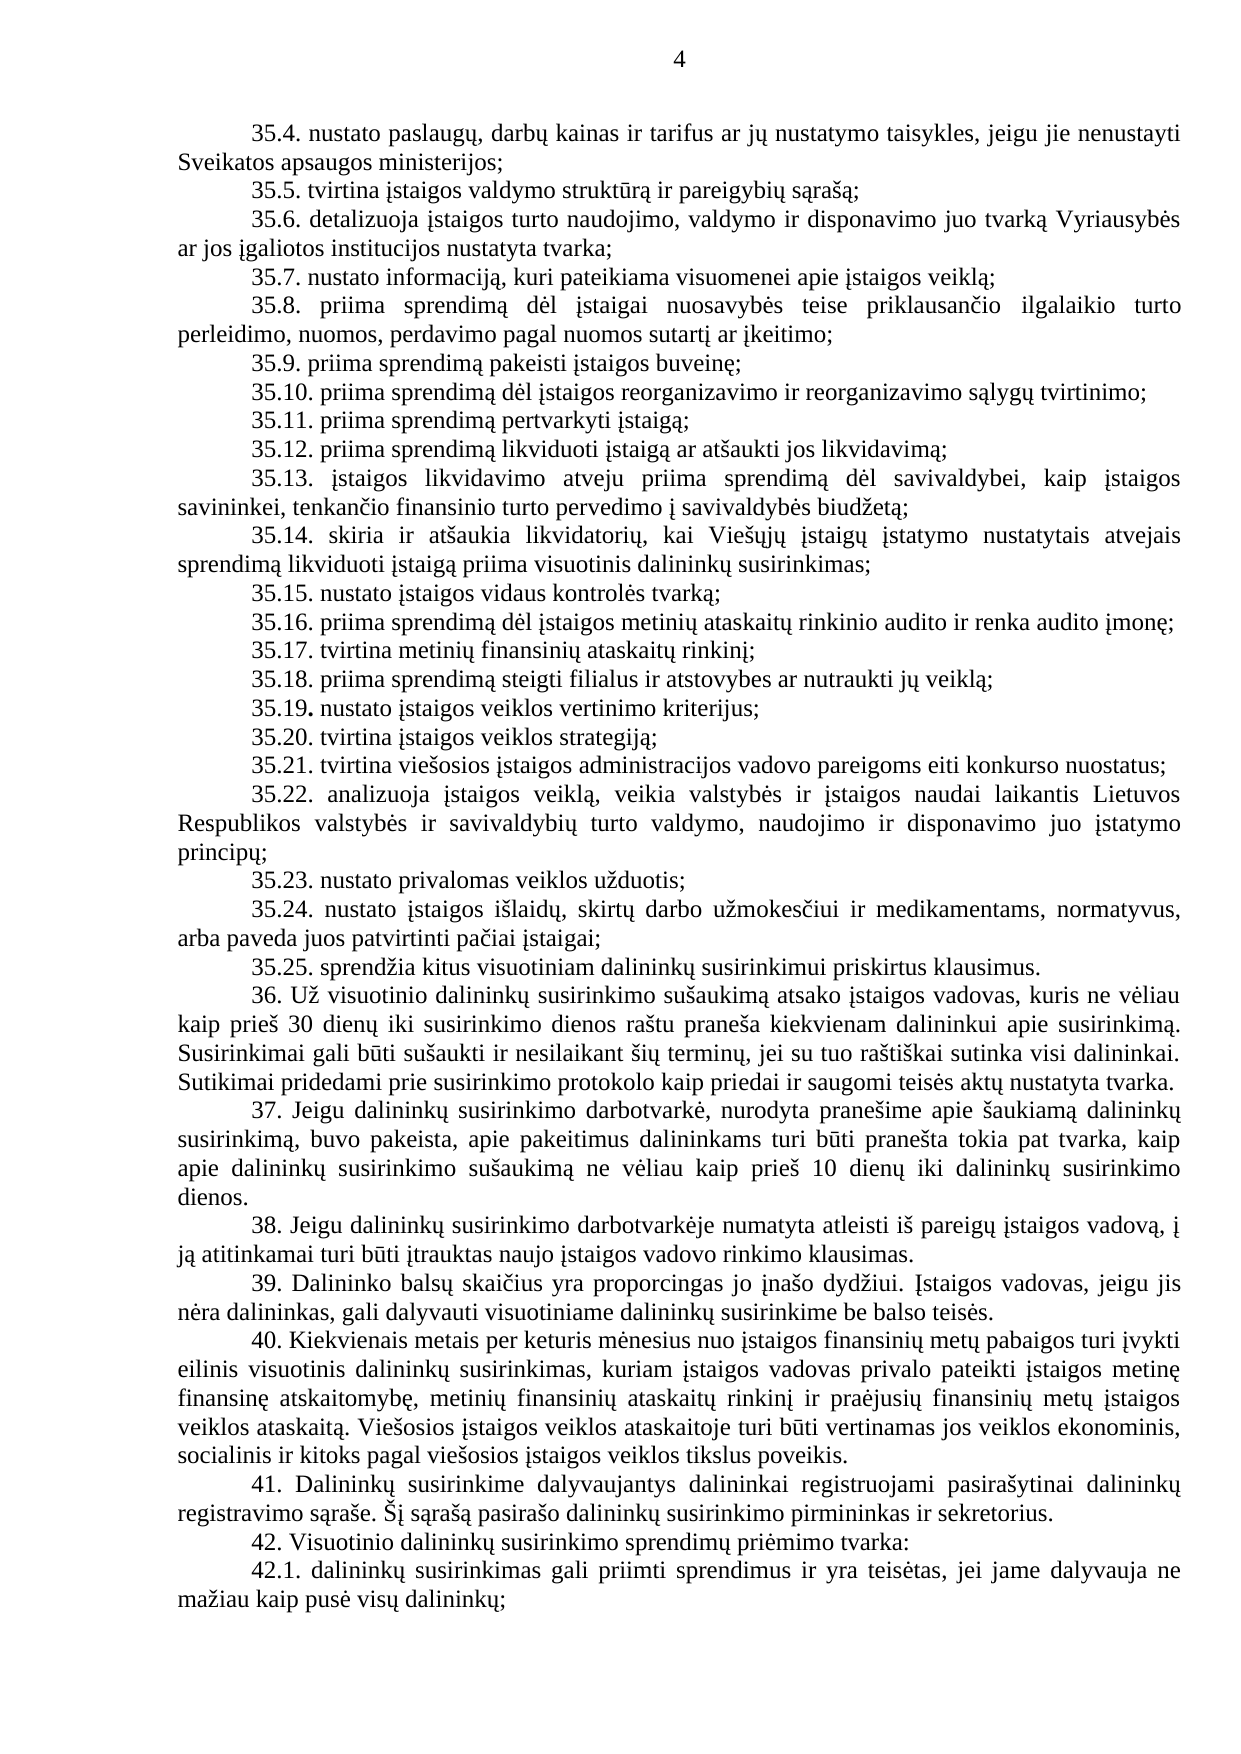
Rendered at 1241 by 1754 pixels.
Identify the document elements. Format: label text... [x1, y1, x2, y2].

text 39. Dalininko balsų skaičius yra proporcingas jo įnašo dydžiui. Įstaigos vadovas, jeigu jis nėra dalininkas, gali dalyvauti visuotiniame dalininkų susirinkime be balso teisės. [177, 1268, 1181, 1326]
text 35.7. nustato informaciją, kuri pateikiama visuomenei apie įstaigos veiklą; [177, 262, 1181, 291]
text 35.17. tvirtina metinių finansinių ataskaitų rinkinį; [177, 636, 1181, 664]
text 42. Visuotinio dalininkų susirinkimo sprendimų priėmimo tvarka: [177, 1527, 1181, 1556]
text 40. Kiekvienais metais per keturis mėnesius nuo įstaigos finansinių metų pabaigos turi įvykti eilinis visuotinis dalininkų susirinkimas, kuriam įstaigos vadovas privalo pateikti įstaigos metinę finansinę atskaitomybę, metinių finansinių ataskaitų rinkinį ir praėjusių finansinių metų įstaigos veiklos ataskaitą. Viešosios įstaigos veiklos ataskaitoje turi būti vertinamas jos veiklos ekonominis, socialinis ir kitoks pagal viešosios įstaigos veiklos tikslus poveikis. [177, 1326, 1181, 1469]
text 35.19. nustato įstaigos veiklos vertinimo kriterijus; [177, 693, 1181, 722]
text 35.12. priima sprendimą likviduoti įstaigą ar atšaukti jos likvidavimą; [177, 434, 1181, 463]
text 35.18. priima sprendimą steigti filialus ir atstovybes ar nutraukti jų veiklą; [177, 664, 1181, 693]
text 35.8. priima sprendimą dėl įstaigai nuosavybės teise priklausančio ilgalaikio turto perleidimo, nuomos, perdavimo pagal nuomos sutartį ar įkeitimo; [177, 291, 1181, 348]
text 35.20. tvirtina įstaigos veiklos strategiją; [177, 722, 1181, 751]
text 35.22. analizuoja įstaigos veiklą, veikia valstybės ir įstaigos naudai laikantis Lietuvos Respublikos valstybės ir savivaldybių turto valdymo, naudojimo ir disponavimo juo įstatymo principų; [177, 779, 1181, 866]
text 35.4. nustato paslaugų, darbų kainas ir tarifus ar jų nustatymo taisykles, jeigu jie nenustayti Sveikatos apsaugos ministerijos; [177, 118, 1181, 176]
text 35.23. nustato privalomas veiklos užduotis; [177, 866, 1181, 894]
text 42.1. dalininkų susirinkimas gali priimti sprendimus ir yra teisėtas, jei jame dalyvauja ne mažiau kaip pusė visų dalininkų; [177, 1556, 1181, 1613]
text 35.16. priima sprendimą dėl įstaigos metinių ataskaitų rinkinio audito ir renka audito įmonę; [177, 607, 1181, 636]
text 36. Už visuotinio dalininkų susirinkimo sušaukimą atsako įstaigos vadovas, kuris ne vėliau kaip prieš 30 dienų iki susirinkimo dienos raštu praneša kiekvienam dalininkui apie susirinkimą. Susirinkimai gali būti sušaukti ir nesilaikant šių terminų, jei su tuo raštiškai sutinka visi dalininkai. Sutikimai pridedami prie susirinkimo protokolo kaip priedai ir saugomi teisės aktų nustatyta tvarka. [177, 981, 1181, 1096]
text 35.13. įstaigos likvidavimo atveju priima sprendimą dėl savivaldybei, kaip įstaigos savininkei, tenkančio finansinio turto pervedimo į savivaldybės biudžetą; [177, 463, 1181, 521]
text 41. Dalininkų susirinkime dalyvaujantys dalininkai registruojami pasirašytinai dalininkų registravimo sąraše. Šį sąrašą pasirašo dalininkų susirinkimo pirmininkas ir sekretorius. [177, 1469, 1181, 1527]
text 35.24. nustato įstaigos išlaidų, skirtų darbo užmokesčiui ir medikamentams, normatyvus, arba paveda juos patvirtinti pačiai įstaigai; [177, 894, 1181, 952]
text 35.10. priima sprendimą dėl įstaigos reorganizavimo ir reorganizavimo sąlygų tvirtinimo; [177, 377, 1181, 406]
text 35.21. tvirtina viešosios įstaigos administracijos vadovo pareigoms eiti konkurso nuostatus; [177, 751, 1181, 779]
text 37. Jeigu dalininkų susirinkimo darbotvarkė, nurodyta pranešime apie šaukiamą dalininkų susirinkimą, buvo pakeista, apie pakeitimus dalininkams turi būti pranešta tokia pat tvarka, kaip apie dalininkų susirinkimo sušaukimą ne vėliau kaip prieš 10 dienų iki dalininkų susirinkimo dienos. [177, 1096, 1181, 1211]
text 35.6. detalizuoja įstaigos turto naudojimo, valdymo ir disponavimo juo tvarką Vyriausybės ar jos įgaliotos institucijos nustatyta tvarka; [177, 204, 1181, 262]
text 35.11. priima sprendimą pertvarkyti įstaigą; [177, 406, 1181, 434]
text 38. Jeigu dalininkų susirinkimo darbotvarkėje numatyta atleisti iš pareigų įstaigos vadovą, į ją atitinkamai turi būti įtrauktas naujo įstaigos vadovo rinkimo klausimas. [177, 1211, 1181, 1268]
text 35.15. nustato įstaigos vidaus kontrolės tvarką; [177, 578, 1181, 607]
text 35.25. sprendžia kitus visuotiniam dalininkų susirinkimui priskirtus klausimus. [177, 952, 1181, 981]
text 35.14. skiria ir atšaukia likvidatorių, kai Viešųjų įstaigų įstatymo nustatytais atvejais sprendimą likviduoti įstaigą priima visuotinis dalininkų susirinkimas; [177, 521, 1181, 578]
text 35.5. tvirtina įstaigos valdymo struktūrą ir pareigybių sąrašą; [177, 176, 1181, 204]
text 35.9. priima sprendimą pakeisti įstaigos buveinę; [177, 348, 1181, 377]
